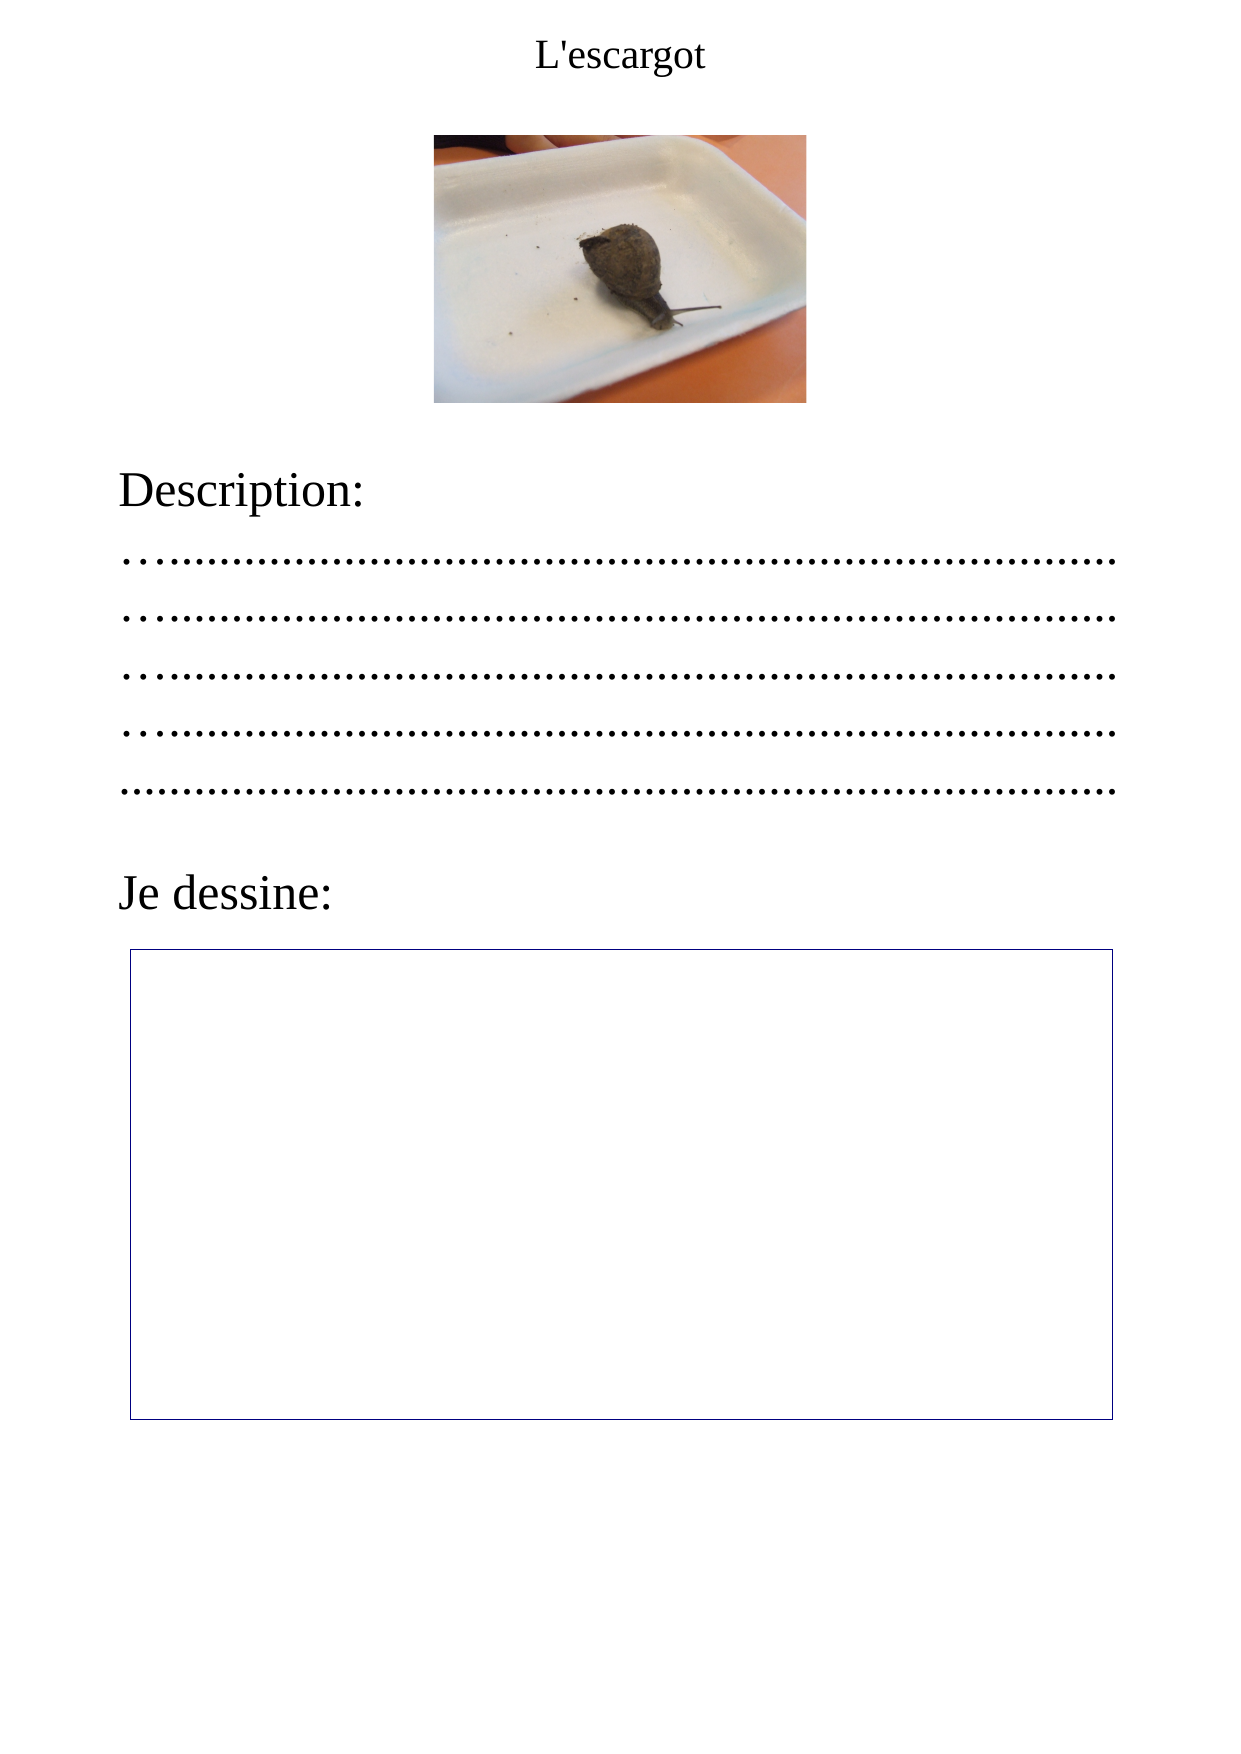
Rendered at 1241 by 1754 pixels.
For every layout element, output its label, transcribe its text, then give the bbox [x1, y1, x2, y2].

text …............................................................................................................................................................ [118, 690, 1122, 805]
text …............................................................................ [118, 575, 1122, 632]
text Description: [118, 460, 1122, 517]
picture [433, 135, 807, 403]
text …............................................................................ [118, 632, 1122, 690]
text Je dessine: [118, 862, 1122, 920]
text …............................................................................ [118, 517, 1122, 575]
text L'escargot [118, 29, 1122, 77]
